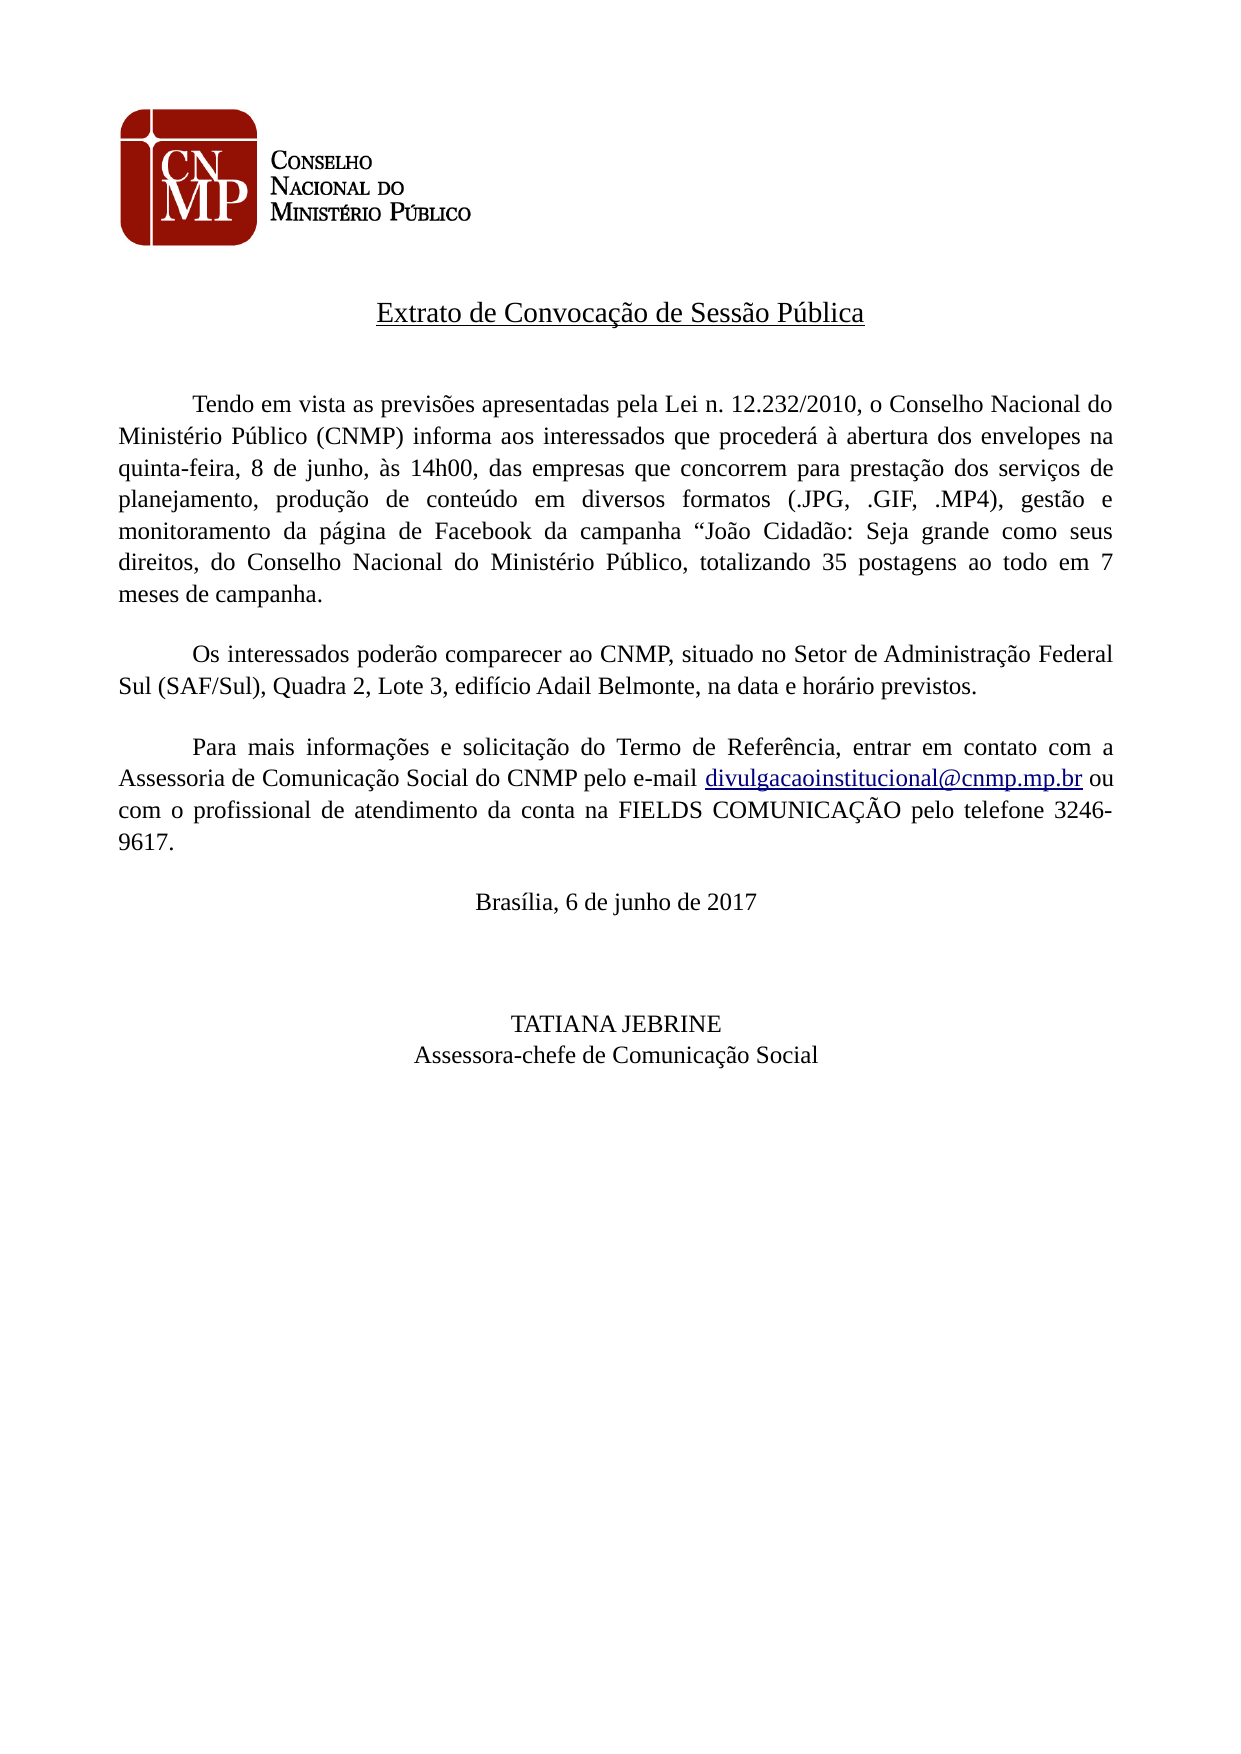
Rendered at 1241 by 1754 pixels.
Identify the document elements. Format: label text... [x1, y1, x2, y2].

text TATIANA JEBRINE Assessora-chefe de Comunicação Social [118, 1006, 1114, 1069]
text Para mais informações e solicitação do Termo de Referência, entrar em contato com a Assessoria de Comunicação Social do CNMP pelo e-mail divulgacaoinstitucional@cnmp.mp.br ou com o profissional de atendimento da conta na FIELDS COMUNICAÇÃO pelo telefone 3246-9617. [118, 729, 1114, 855]
text Tendo em vista as previsões apresentadas pela Lei n. 12.232/2010, o Conselho Nacional do Ministério Público (CNMP) informa aos interessados que procederá à abertura dos envelopes na quinta-feira, 8 de junho, às 14h00, das empresas que concorrem para prestação dos serviços de planejamento, produção de conteúdo em diversos formatos (.JPG, .GIF, .MP4), gestão e monitoramento da página de Facebook da campanha “João Cidadão: Seja grande como seus direitos, do Conselho Nacional do Ministério Público, totalizando 35 postagens ao todo em 7 meses de campanha. [118, 387, 1114, 608]
text Extrato de Convocação de Sessão Pública [118, 296, 1122, 329]
picture [97, 87, 486, 267]
text Os interessados poderão comparecer ao CNMP, situado no Setor de Administração Federal Sul (SAF/Sul), Quadra 2, Lote 3, edifício Adail Belmonte, na data e horário previstos. [118, 637, 1114, 700]
text Brasília, 6 de junho de 2017 [118, 884, 1114, 916]
